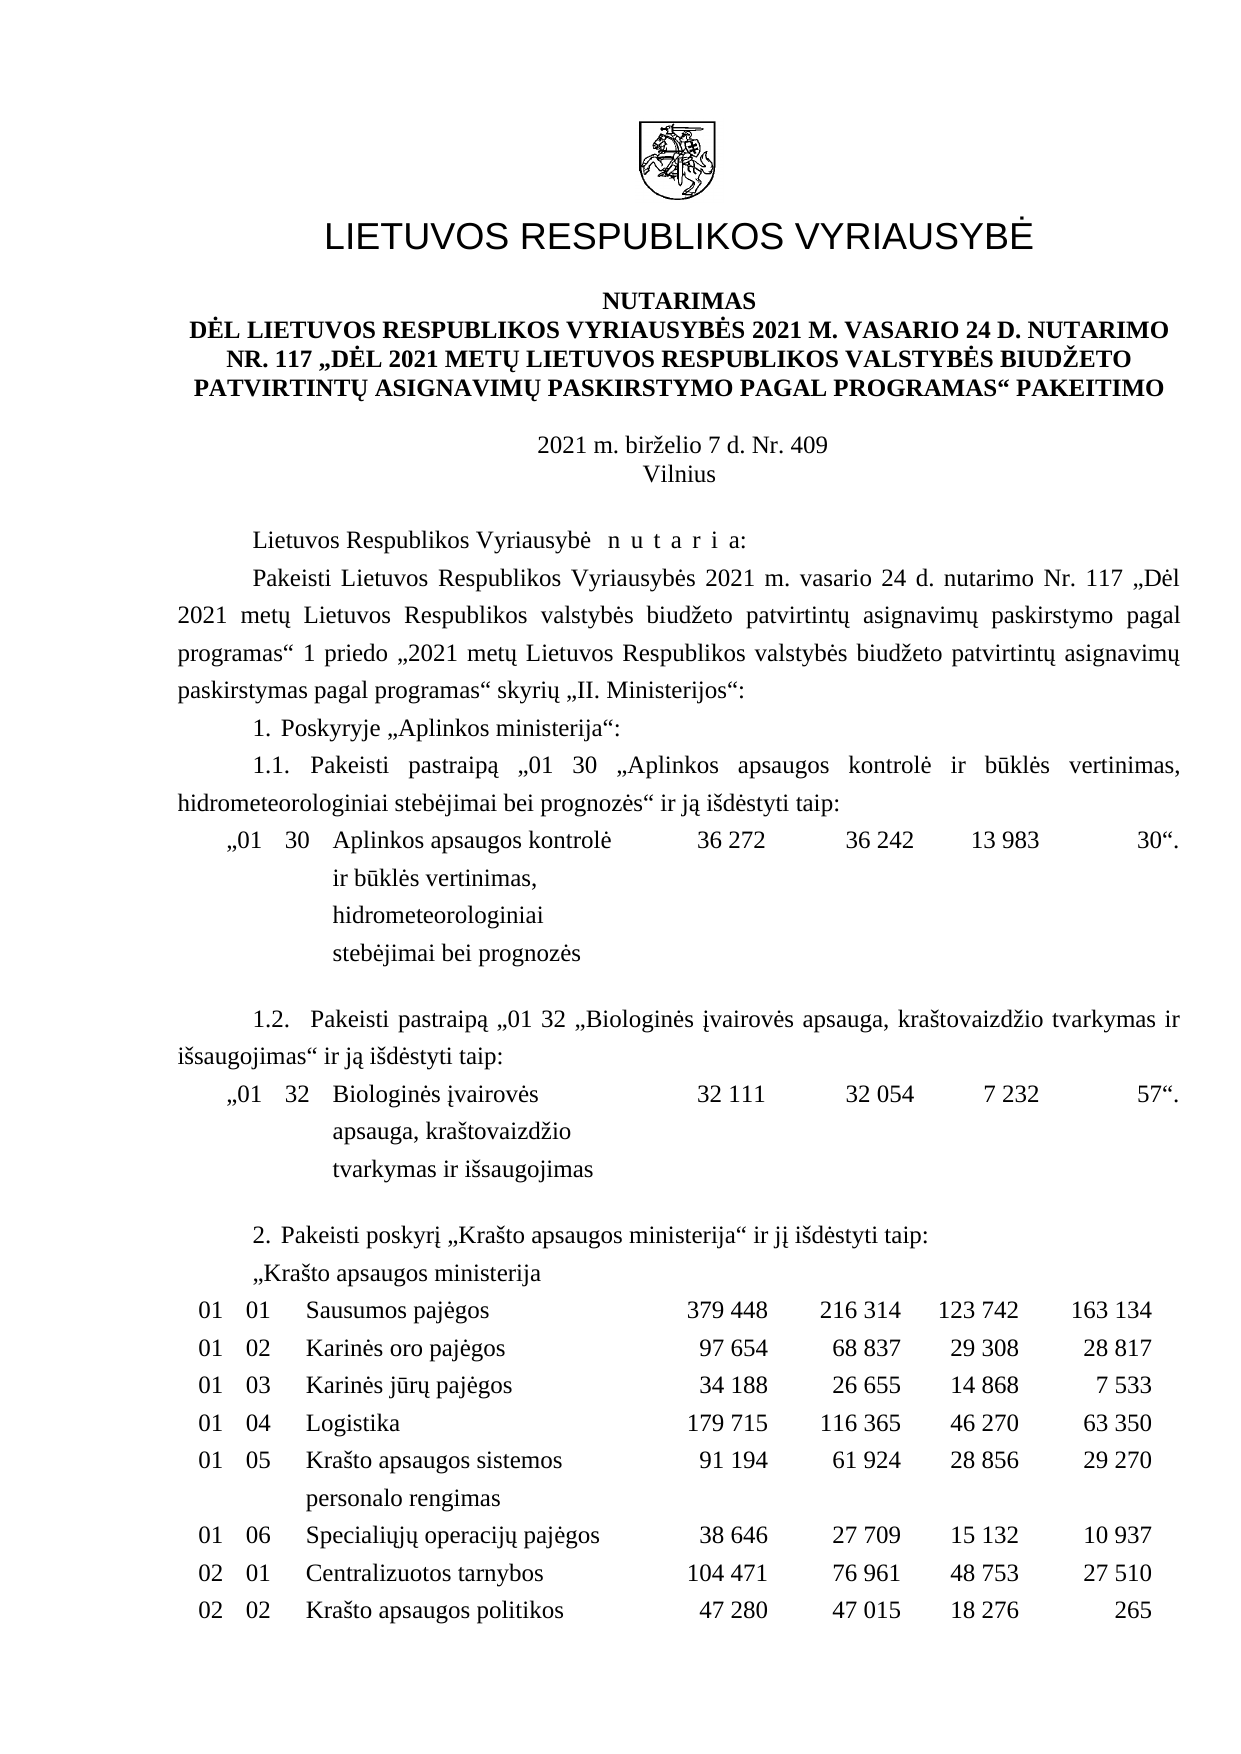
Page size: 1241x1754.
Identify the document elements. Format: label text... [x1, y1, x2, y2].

table_header 7 232 [932, 1070, 1050, 1183]
table_cell 7 533 [1030, 1361, 1163, 1399]
table_cell 01 [187, 1361, 234, 1399]
table_cell 61 924 [779, 1436, 912, 1511]
table_cell Krašto apsaugos politikos [294, 1586, 646, 1624]
table_cell 91 194 [646, 1436, 779, 1511]
table_header 32 [273, 1070, 321, 1183]
table_cell Centralizuotos tarnybos [294, 1549, 646, 1586]
text DĖL Lietuvos respublikos vyriausybės 2021 M. VASARIO 24 D. NUTARIMO NR. 117 „DĖL 2021 METŲ LIETUVOS RESPUBLIKOS VALSTYBĖS BIUDŽETO PATVIRTINTŲ ASIGNAVIMŲ PASKIRSTYMO PAGAL PROGRAMAS“ PAKEITIMO [177, 315, 1181, 401]
table_cell 28 817 [1030, 1324, 1163, 1361]
table_cell 06 [234, 1511, 294, 1549]
table_cell 01 [187, 1324, 234, 1361]
table_header 01 [234, 1286, 294, 1324]
table_cell 29 270 [1030, 1436, 1163, 1511]
text 1. Poskyryje „Aplinkos ministerija“: [177, 704, 1181, 741]
table_cell 02 [234, 1324, 294, 1361]
table_cell 04 [234, 1399, 294, 1436]
table_cell 47 280 [646, 1586, 779, 1624]
table_cell 76 961 [779, 1549, 912, 1586]
table_header 163 134 [1030, 1286, 1163, 1324]
table_header 123 742 [912, 1286, 1030, 1324]
table_cell 01 [187, 1399, 234, 1436]
table_cell Karinės jūrų pajėgos [294, 1361, 646, 1399]
table_header 57“. [1050, 1070, 1184, 1183]
table_cell 116 365 [779, 1399, 912, 1436]
table_cell Karinės oro pajėgos [294, 1324, 646, 1361]
table_cell 01 [187, 1511, 234, 1549]
table_cell 14 868 [912, 1361, 1030, 1399]
table_cell Krašto apsaugos sistemos personalo rengimas [294, 1436, 646, 1511]
table_cell 10 937 [1030, 1511, 1163, 1549]
table_header Sausumos pajėgos [294, 1286, 646, 1324]
table_header 379 448 [646, 1286, 779, 1324]
table_cell 02 [187, 1549, 234, 1586]
table_cell 27 510 [1030, 1549, 1163, 1586]
table_cell 265 [1030, 1586, 1163, 1624]
text 1.1. Pakeisti pastraipą „01 30 „Aplinkos apsaugos kontrolė ir būklės vertinimas, hidrometeorologiniai stebėjimai bei prognozės“ ir ją išdėstyti taip: [177, 741, 1181, 816]
table_cell 01 [234, 1549, 294, 1586]
table_cell 05 [234, 1436, 294, 1511]
table_header 36 242 [783, 816, 932, 966]
table_header „01 [177, 1070, 273, 1183]
table_header 30“. [1050, 816, 1184, 966]
text Lietuvos Respublikos Vyriausybė [177, 214, 1181, 258]
table_cell 26 655 [779, 1361, 912, 1399]
table_header „01 [177, 816, 273, 966]
text 1.2. Pakeisti pastraipą „01 32 „Biologinės įvairovės apsauga, kraštovaizdžio tvarkymas ir išsaugojimas“ ir ją išdėstyti taip: [177, 995, 1181, 1070]
table_cell 02 [187, 1586, 234, 1624]
table_header 32 054 [783, 1070, 932, 1183]
table_cell 104 471 [646, 1549, 779, 1586]
table_cell 38 646 [646, 1511, 779, 1549]
text Lietuvos Respublikos Vyriausybė nutaria: [177, 516, 1181, 554]
table_header 13 983 [932, 816, 1050, 966]
table_header 01 [187, 1286, 234, 1324]
table_cell 47 015 [779, 1586, 912, 1624]
table_cell 34 188 [646, 1361, 779, 1399]
text „Krašto apsaugos ministerija [177, 1249, 1181, 1286]
table_cell 27 709 [779, 1511, 912, 1549]
text nutarimas [177, 286, 1181, 315]
table_cell 03 [234, 1361, 294, 1399]
table_cell Specialiųjų operacijų pajėgos [294, 1511, 646, 1549]
table_cell Logistika [294, 1399, 646, 1436]
text 2. Pakeisti poskyrį „Krašto apsaugos ministerija“ ir jį išdėstyti taip: [177, 1211, 1181, 1249]
table_header 216 314 [779, 1286, 912, 1324]
text Pakeisti Lietuvos Respublikos Vyriausybės 2021 m. vasario 24 d. nutarimo Nr. 117 „Dėl 2021 metų Lietuvos Respublikos valstybės biudžeto patvirtintų asignavimų paskirstymo pagal programas“ 1 priedo „2021 metų Lietuvos Respublikos valstybės biudžeto patvirtintų asignavimų paskirstymas pagal programas“ skyrių „II. Ministerijos“: [177, 554, 1181, 704]
table_cell 179 715 [646, 1399, 779, 1436]
table_header 32 111 [640, 1070, 783, 1183]
text 2021 m. birželio 7 d. Nr. 409 [177, 430, 1181, 459]
table_cell 68 837 [779, 1324, 912, 1361]
table_cell 97 654 [646, 1324, 779, 1361]
table_header 36 272 [640, 816, 783, 966]
table_cell 48 753 [912, 1549, 1030, 1586]
table_cell 02 [234, 1586, 294, 1624]
table_cell 28 856 [912, 1436, 1030, 1511]
table_cell 63 350 [1030, 1399, 1163, 1436]
table_header Aplinkos apsaugos kontrolė ir būklės vertinimas, hidrometeorologiniai stebėjimai bei prognozės [321, 816, 639, 966]
table_cell 46 270 [912, 1399, 1030, 1436]
table_cell 01 [187, 1436, 234, 1511]
table_cell 29 308 [912, 1324, 1030, 1361]
table_header Biologinės įvairovės apsauga, kraštovaizdžio tvarkymas ir išsaugojimas [321, 1070, 639, 1183]
table_header 30 [273, 816, 321, 966]
table_cell 18 276 [912, 1586, 1030, 1624]
text Vilnius [177, 459, 1181, 488]
table_cell 15 132 [912, 1511, 1030, 1549]
